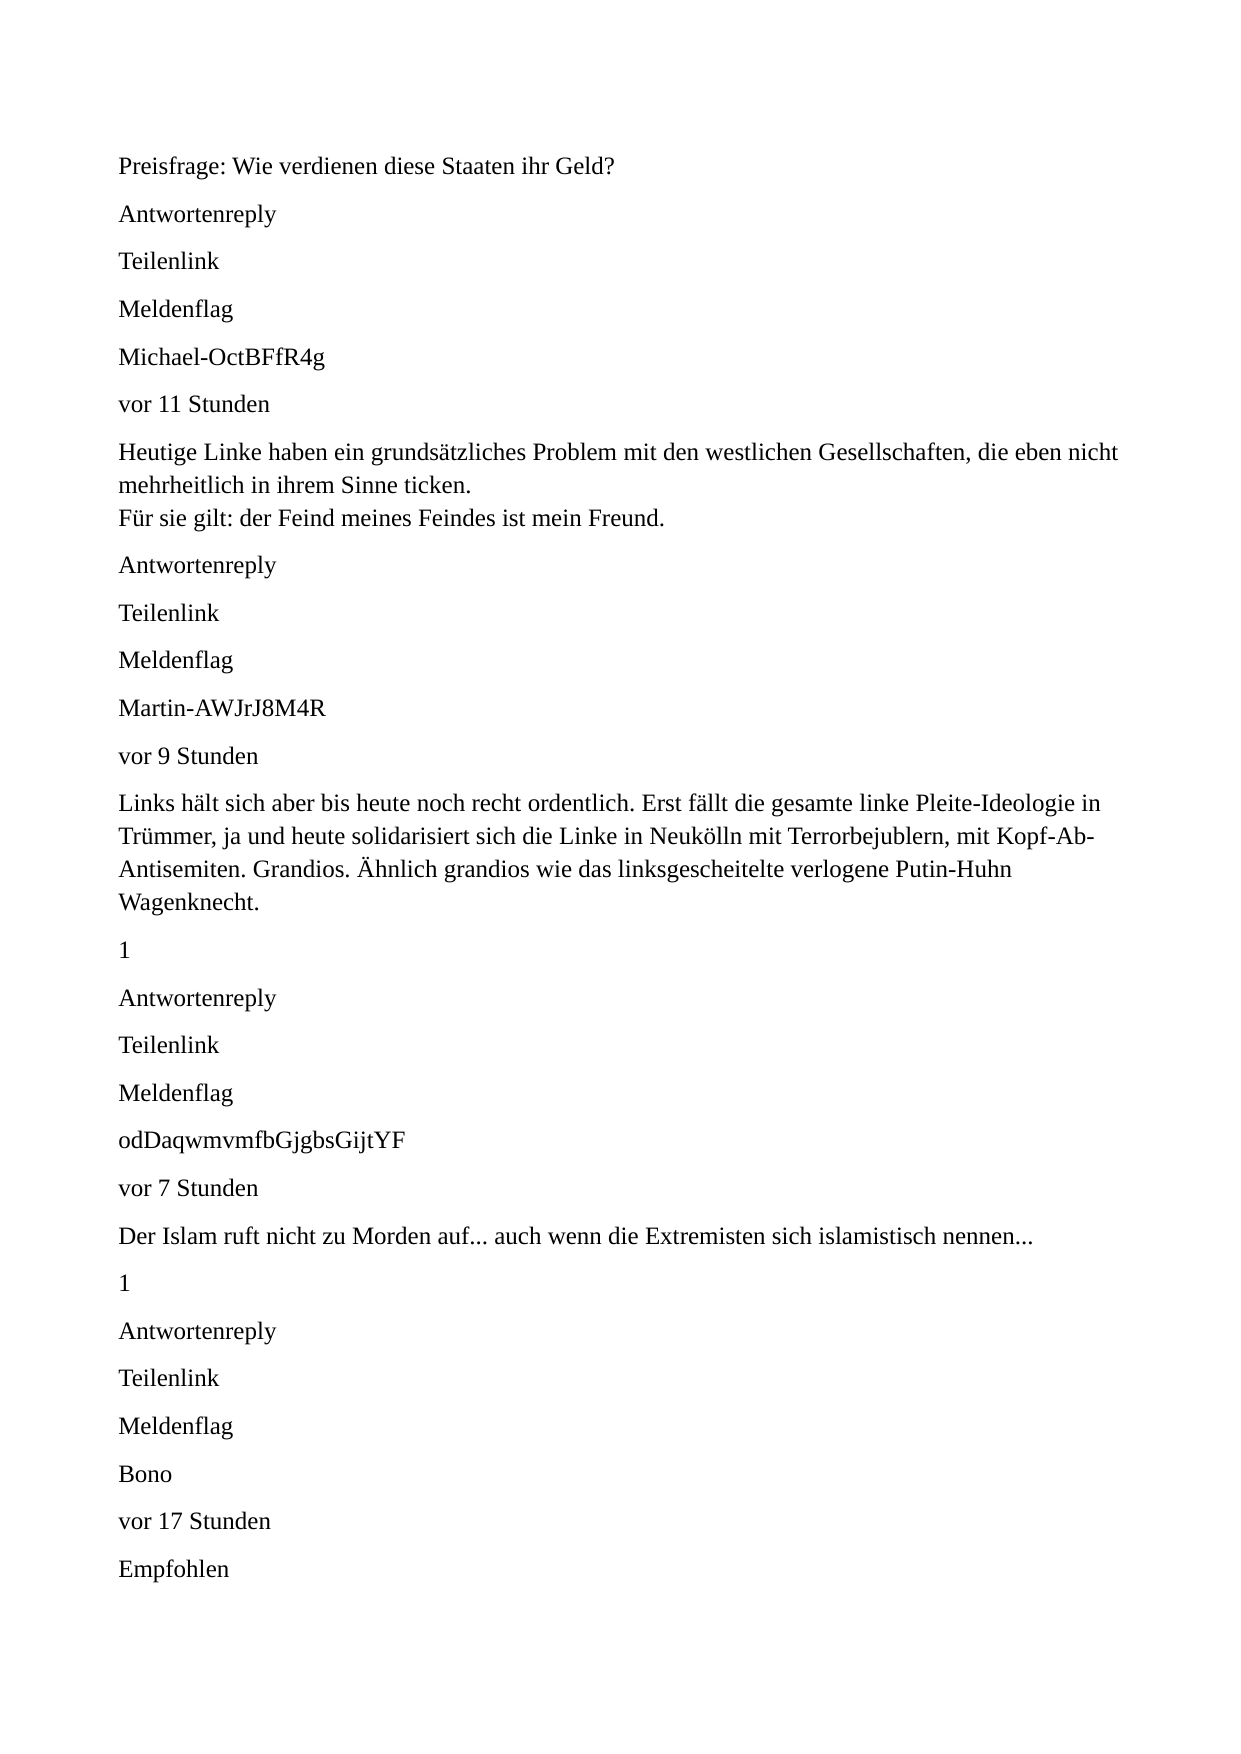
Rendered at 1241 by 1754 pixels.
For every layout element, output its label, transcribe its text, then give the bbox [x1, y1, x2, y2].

text Meldenflag [118, 294, 1122, 323]
text Der Islam ruft nicht zu Morden auf... auch wenn die Extremisten sich islamistisch nennen... [118, 1221, 1122, 1249]
text vor 11 Stunden [118, 389, 1122, 418]
text 1 [118, 935, 1122, 964]
text Martin-AWJrJ8M4R [118, 693, 1122, 722]
text Bono [118, 1459, 1122, 1487]
text Heutige Linke haben ein grundsätzliches Problem mit den westlichen Gesellschaften, die eben nicht mehrheitlich in ihrem Sinne ticken. Für sie gilt: der Feind meines Feindes ist mein Freund. [118, 437, 1122, 532]
text Teilenlink [118, 246, 1122, 275]
text 1 [118, 1268, 1122, 1297]
text Antwortenreply [118, 199, 1122, 227]
text Teilenlink [118, 598, 1122, 627]
text vor 7 Stunden [118, 1173, 1122, 1202]
text Meldenflag [118, 1078, 1122, 1107]
text Links hält sich aber bis heute noch recht ordentlich. Erst fällt die gesamte linke Pleite-Ideologie in Trümmer, ja und heute solidarisiert sich die Linke in Neukölln mit Terrorbejublern, mit Kopf-Ab-Antisemiten. Grandios. Ähnlich grandios wie das linksgescheitelte verlogene Putin-Huhn Wagenknecht. [118, 788, 1122, 916]
text Empfohlen [118, 1554, 1122, 1583]
text Preisfrage: Wie verdienen diese Staaten ihr Geld? [118, 118, 1122, 180]
text Antwortenreply [118, 983, 1122, 1011]
text Teilenlink [118, 1363, 1122, 1392]
text Antwortenreply [118, 1316, 1122, 1345]
text Antwortenreply [118, 550, 1122, 579]
text Teilenlink [118, 1030, 1122, 1059]
text vor 17 Stunden [118, 1506, 1122, 1535]
text vor 9 Stunden [118, 741, 1122, 769]
text Michael-OctBFfR4g [118, 342, 1122, 370]
text Meldenflag [118, 646, 1122, 674]
text Meldenflag [118, 1411, 1122, 1440]
text odDaqwmvmfbGjgbsGijtYF [118, 1126, 1122, 1154]
